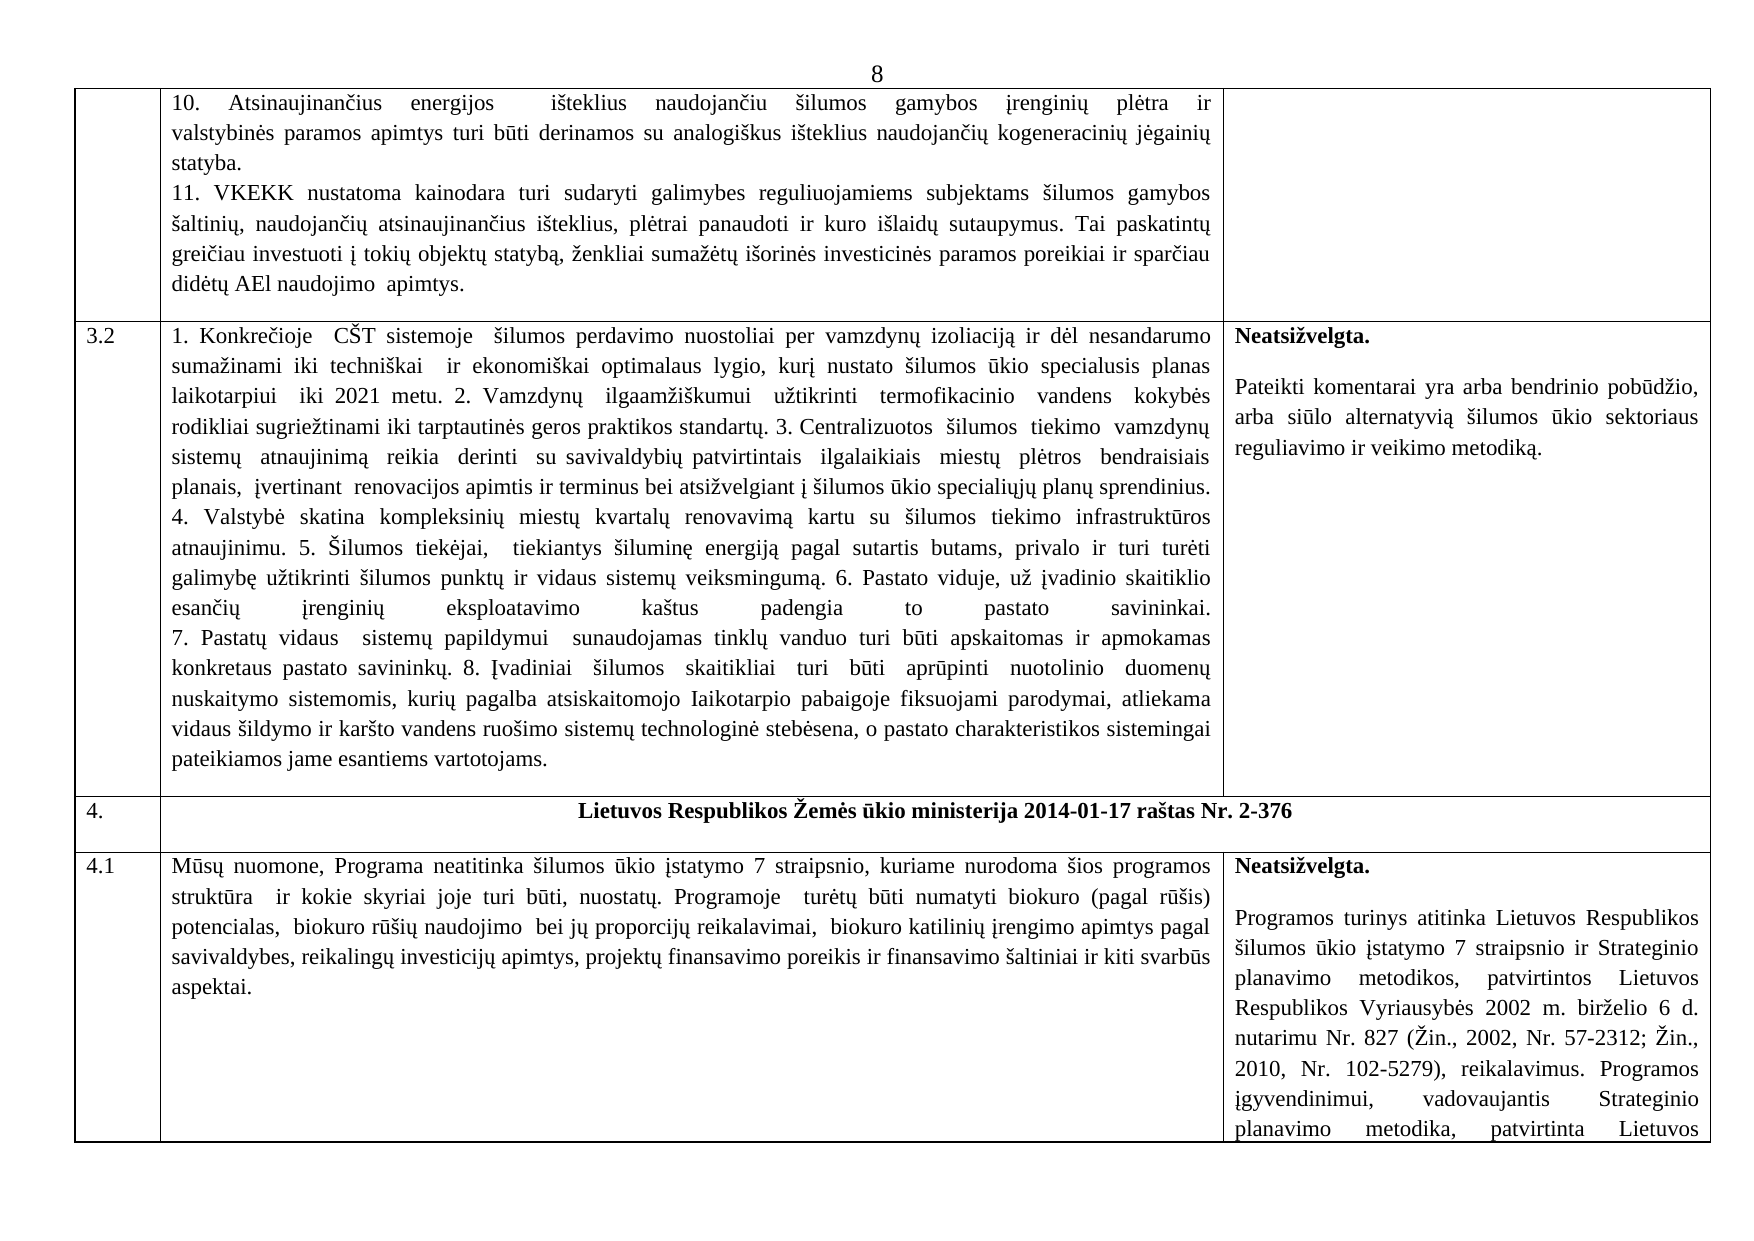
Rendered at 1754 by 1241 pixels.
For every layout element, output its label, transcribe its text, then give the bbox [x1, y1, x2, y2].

table_cell Neatsižvelgta. Pateikti komentarai yra arba bendrinio pobūdžio, arba siūlo alternatyvią šilumos ūkio sektoriaus reguliavimo ir veikimo metodiką. [1224, 322, 1710, 796]
table_cell 1. Konkrečioje CŠT sistemoje šilumos perdavimo nuostoliai per vamzdynų izoliaciją ir dėl nesandarumo sumažinami iki techniškai ir ekonomiškai optimalaus lygio, kurį nustato šilumos ūkio specialusis planas laikotarpiui iki 2021 metu. 2. Vamzdynų ilgaamžiškumui užtikrinti termofikacinio vandens kokybės rodikliai sugriežtinami iki tarptautinės geros praktikos standartų. 3. Centralizuotos šilumos tiekimo vamzdynų sistemų atnaujinimą reikia derinti su savivaldybių patvirtintais ilgalaikiais miestų plėtros bendraisiais planais, įvertinant renovacijos apimtis ir terminus bei atsižvelgiant į šilumos ūkio specialiųjų planų sprendinius. 4. Valstybė skatina kompleksinių miestų kvartalų renovavimą kartu su šilumos tiekimo infrastruktūros atnaujinimu. 5. Šilumos tiekėjai, tiekiantys šiluminę energiją pagal sutartis butams, privalo ir turi turėti galimybę užtikrinti šilumos punktų ir vidaus sistemų veiksmingumą. 6. Pastato viduje, už įvadinio skaitiklio esančių įrenginių eksploatavimo kaštus padengia to pastato savininkai. 7. Pastatų vidaus sistemų papildymui sunaudojamas tinklų vanduo turi būti apskaitomas ir apmokamas konkretaus pastato savininkų. 8. Įvadiniai šilumos skaitikliai turi būti aprūpinti nuotolinio duomenų nuskaitymo sistemomis, kurių pagalba atsiskaitomojo Iaikotarpio pabaigoje fiksuojami parodymai, atliekama vidaus šildymo ir karšto vandens ruošimo sistemų technologinė stebėsena, o pastato charakteristikos sistemingai pateikiamos jame esantiems vartotojams. [161, 322, 1223, 796]
table_cell [76, 89, 160, 321]
table_cell 3.2 [76, 322, 160, 796]
table_cell Neatsižvelgta. Programos turinys atitinka Lietuvos Respublikos šilumos ūkio įstatymo 7 straipsnio ir Strateginio planavimo metodikos, patvirtintos Lietuvos Respublikos Vyriausybės 2002 m. birželio 6 d. nutarimu Nr. 827 (Žin., 2002, Nr. 57-2312; Žin., 2010, Nr. 102-5279), reikalavimus. Programos įgyvendinimui, vadovaujantis Strateginio planavimo metodika, patvirtinta Lietuvos [1224, 853, 1710, 1141]
table_cell Lietuvos Respublikos Žemės ūkio ministerija 2014-01-17 raštas Nr. 2-376 [161, 797, 1710, 852]
table_cell 4.1 [76, 853, 160, 1141]
table_cell Mūsų nuomone, Programa neatitinka šilumos ūkio įstatymo 7 straipsnio, kuriame nurodoma šios programos struktūra ir kokie skyriai joje turi būti, nuostatų. Programoje turėtų būti numatyti biokuro (pagal rūšis) potencialas, biokuro rūšių naudojimo bei jų proporcijų reikalavimai, biokuro katilinių įrengimo apimtys pagal savivaldybes, reikalingų investicijų apimtys, projektų finansavimo poreikis ir finansavimo šaltiniai ir kiti svarbūs aspektai. [161, 853, 1223, 1141]
table_cell 10. Atsinaujinančius energijos išteklius naudojančiu šilumos gamybos įrenginių plėtra ir valstybinės paramos apimtys turi būti derinamos su analogiškus išteklius naudojančių kogeneracinių jėgainių statyba. 11. VKEKK nustatoma kainodara turi sudaryti galimybes reguliuojamiems subjektams šilumos gamybos šaltinių, naudojančių atsinaujinančius išteklius, plėtrai panaudoti ir kuro išlaidų sutaupymus. Tai paskatintų greičiau investuoti į tokių objektų statybą, ženkliai sumažėtų išorinės investicinės paramos poreikiai ir sparčiau didėtų AEl naudojimo apimtys. [161, 89, 1223, 321]
table_cell [1224, 89, 1710, 321]
table_cell 4. [76, 797, 160, 852]
